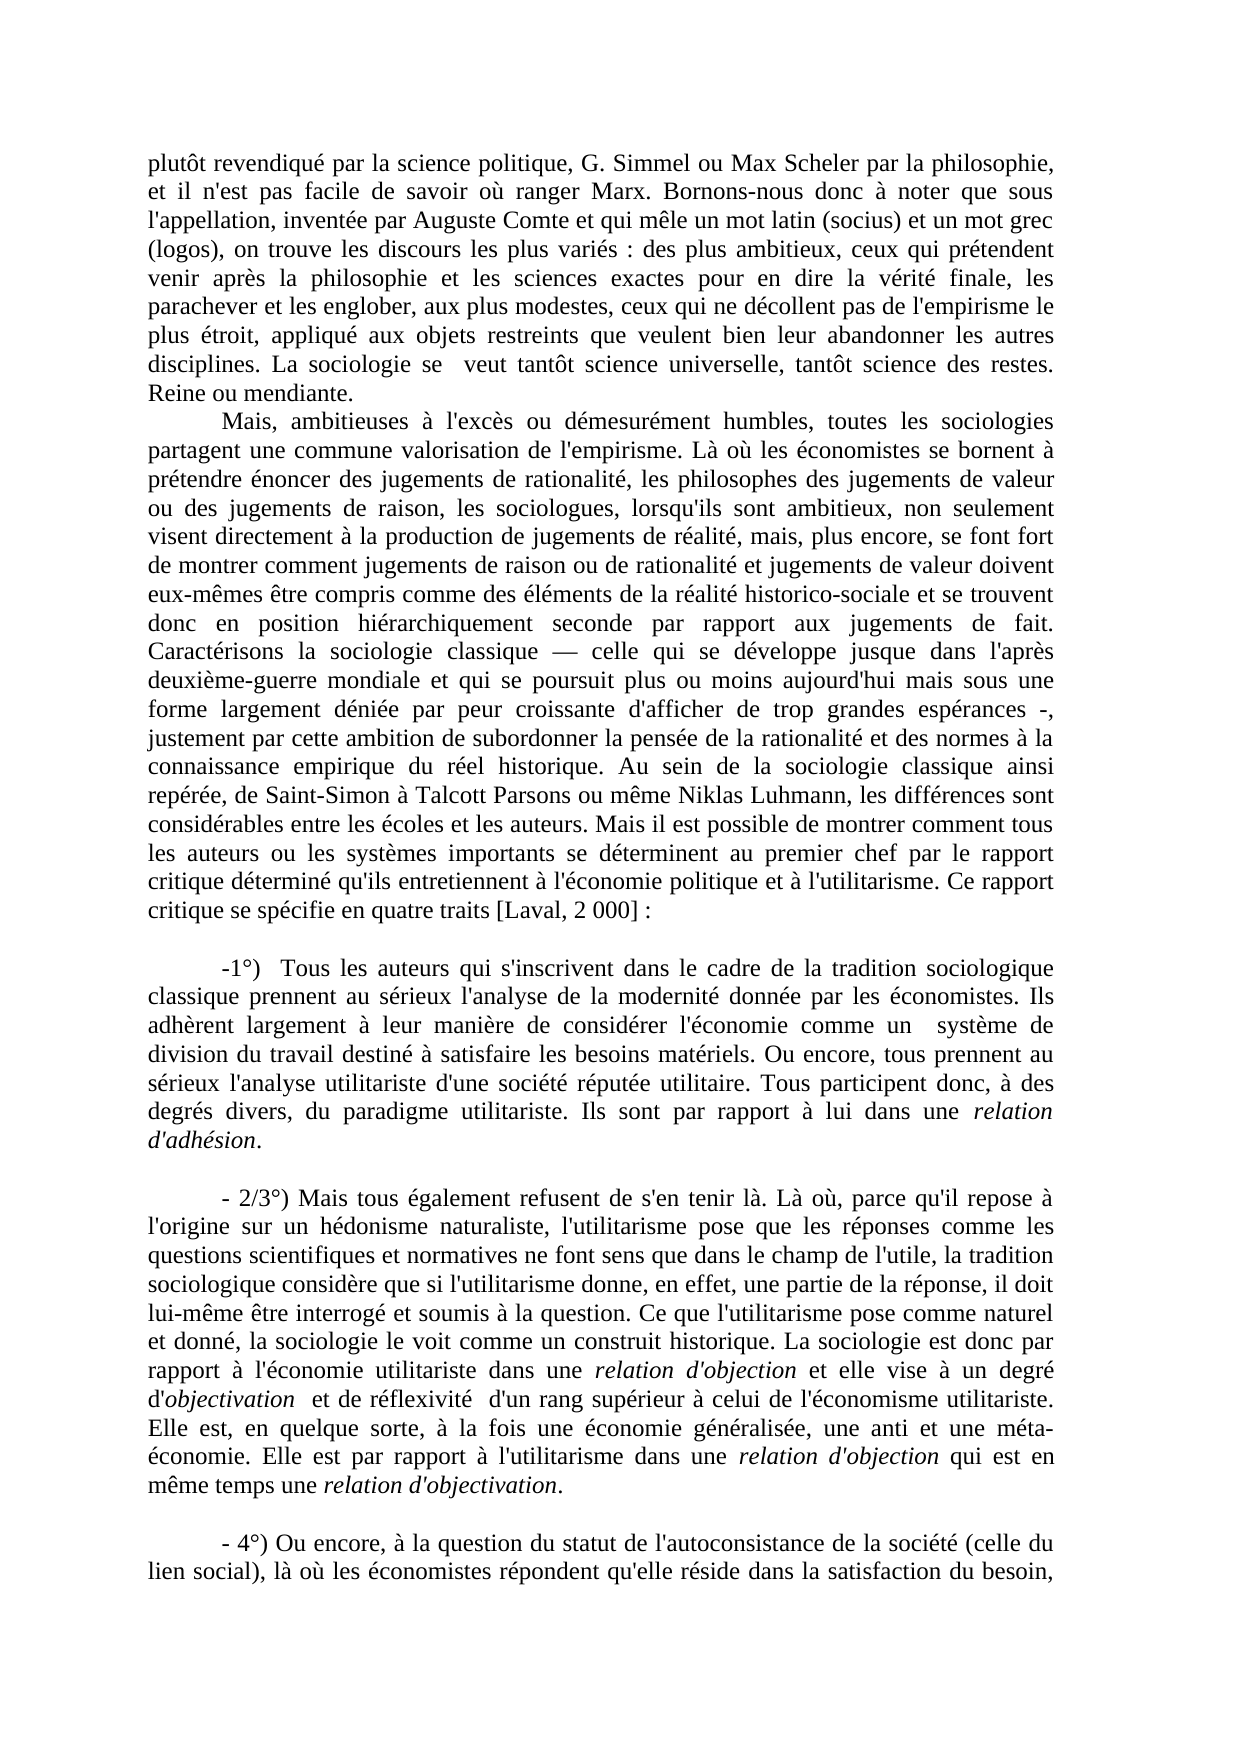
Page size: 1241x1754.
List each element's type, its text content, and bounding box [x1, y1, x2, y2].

text - 2/3°) Mais tous également refusent de s'en tenir là. Là où, parce qu'il repose à l'origine sur un hédonisme naturaliste, l'utilitarisme pose que les réponses comme les questions scientifiques et normatives ne font sens que dans le champ de l'utile, la tradition sociologique considère que si l'utilitarisme donne, en effet, une partie de la réponse, il doit lui-même être interrogé et soumis à la question. Ce que l'utilitarisme pose comme naturel et donné, la sociologie le voit comme un construit historique. La sociologie est donc par rapport à l'économie utilitariste dans une relation d'objection et elle vise à un degré d'objectivation et de réflexivité d'un rang supérieur à celui de l'économisme utilitariste. Elle est, en quelque sorte, à la fois une économie généralisée, une anti et une méta-économie. Elle est par rapport à l'utilitarisme dans une relation d'objection qui est en même temps une relation d'objectivation. [148, 1183, 1055, 1499]
text Mais, ambitieuses à l'excès ou démesurément humbles, toutes les sociologies partagent une commune valorisation de l'empirisme. Là où les économistes se bornent à prétendre énoncer des jugements de rationalité, les philosophes des jugements de valeur ou des jugements de raison, les sociologues, lorsqu'ils sont ambitieux, non seulement visent directement à la production de jugements de réalité, mais, plus encore, se font fort de montrer comment jugements de raison ou de rationalité et jugements de valeur doivent eux-mêmes être compris comme des éléments de la réalité historico-sociale et se trouvent donc en position hiérarchiquement seconde par rapport aux jugements de fait. Caractérisons la sociologie classique — celle qui se développe jusque dans l'après deuxième-guerre mondiale et qui se poursuit plus ou moins aujourd'hui mais sous une forme largement déniée par peur croissante d'afficher de trop grandes espérances -, justement par cette ambition de subordonner la pensée de la rationalité et des normes à la connaissance empirique du réel historique. Au sein de la sociologie classique ainsi repérée, de Saint-Simon à Talcott Parsons ou même Niklas Luhmann, les différences sont considérables entre les écoles et les auteurs. Mais il est possible de montrer comment tous les auteurs ou les systèmes importants se déterminent au premier chef par le rapport critique déterminé qu'ils entretiennent à l'économie politique et à l'utilitarisme. Ce rapport critique se spécifie en quatre traits [Laval, 2 000] : [148, 406, 1055, 924]
text plutôt revendiqué par la science politique, G. Simmel ou Max Scheler par la philosophie, et il n'est pas facile de savoir où ranger Marx. Bornons-nous donc à noter que sous l'appellation, inventée par Auguste Comte et qui mêle un mot latin (socius) et un mot grec (logos), on trouve les discours les plus variés : des plus ambitieux, ceux qui prétendent venir après la philosophie et les sciences exactes pour en dire la vérité finale, les parachever et les englober, aux plus modestes, ceux qui ne décollent pas de l'empirisme le plus étroit, appliqué aux objets restreints que veulent bien leur abandonner les autres disciplines. La sociologie se veut tantôt science universelle, tantôt science des restes. Reine ou mendiante. [148, 148, 1055, 406]
text -1°) Tous les auteurs qui s'inscrivent dans le cadre de la tradition sociologique classique prennent au sérieux l'analyse de la modernité donnée par les économistes. Ils adhèrent largement à leur manière de considérer l'économie comme un système de division du travail destiné à satisfaire les besoins matériels. Ou encore, tous prennent au sérieux l'analyse utilitariste d'une société réputée utilitaire. Tous participent donc, à des degrés divers, du paradigme utilitariste. Ils sont par rapport à lui dans une relation d'adhésion. [148, 953, 1055, 1154]
text - 4°) Ou encore, à la question du statut de l'autoconsistance de la société (celle du lien social), là où les économistes répondent qu'elle réside dans la satisfaction du besoin, [148, 1528, 1055, 1585]
